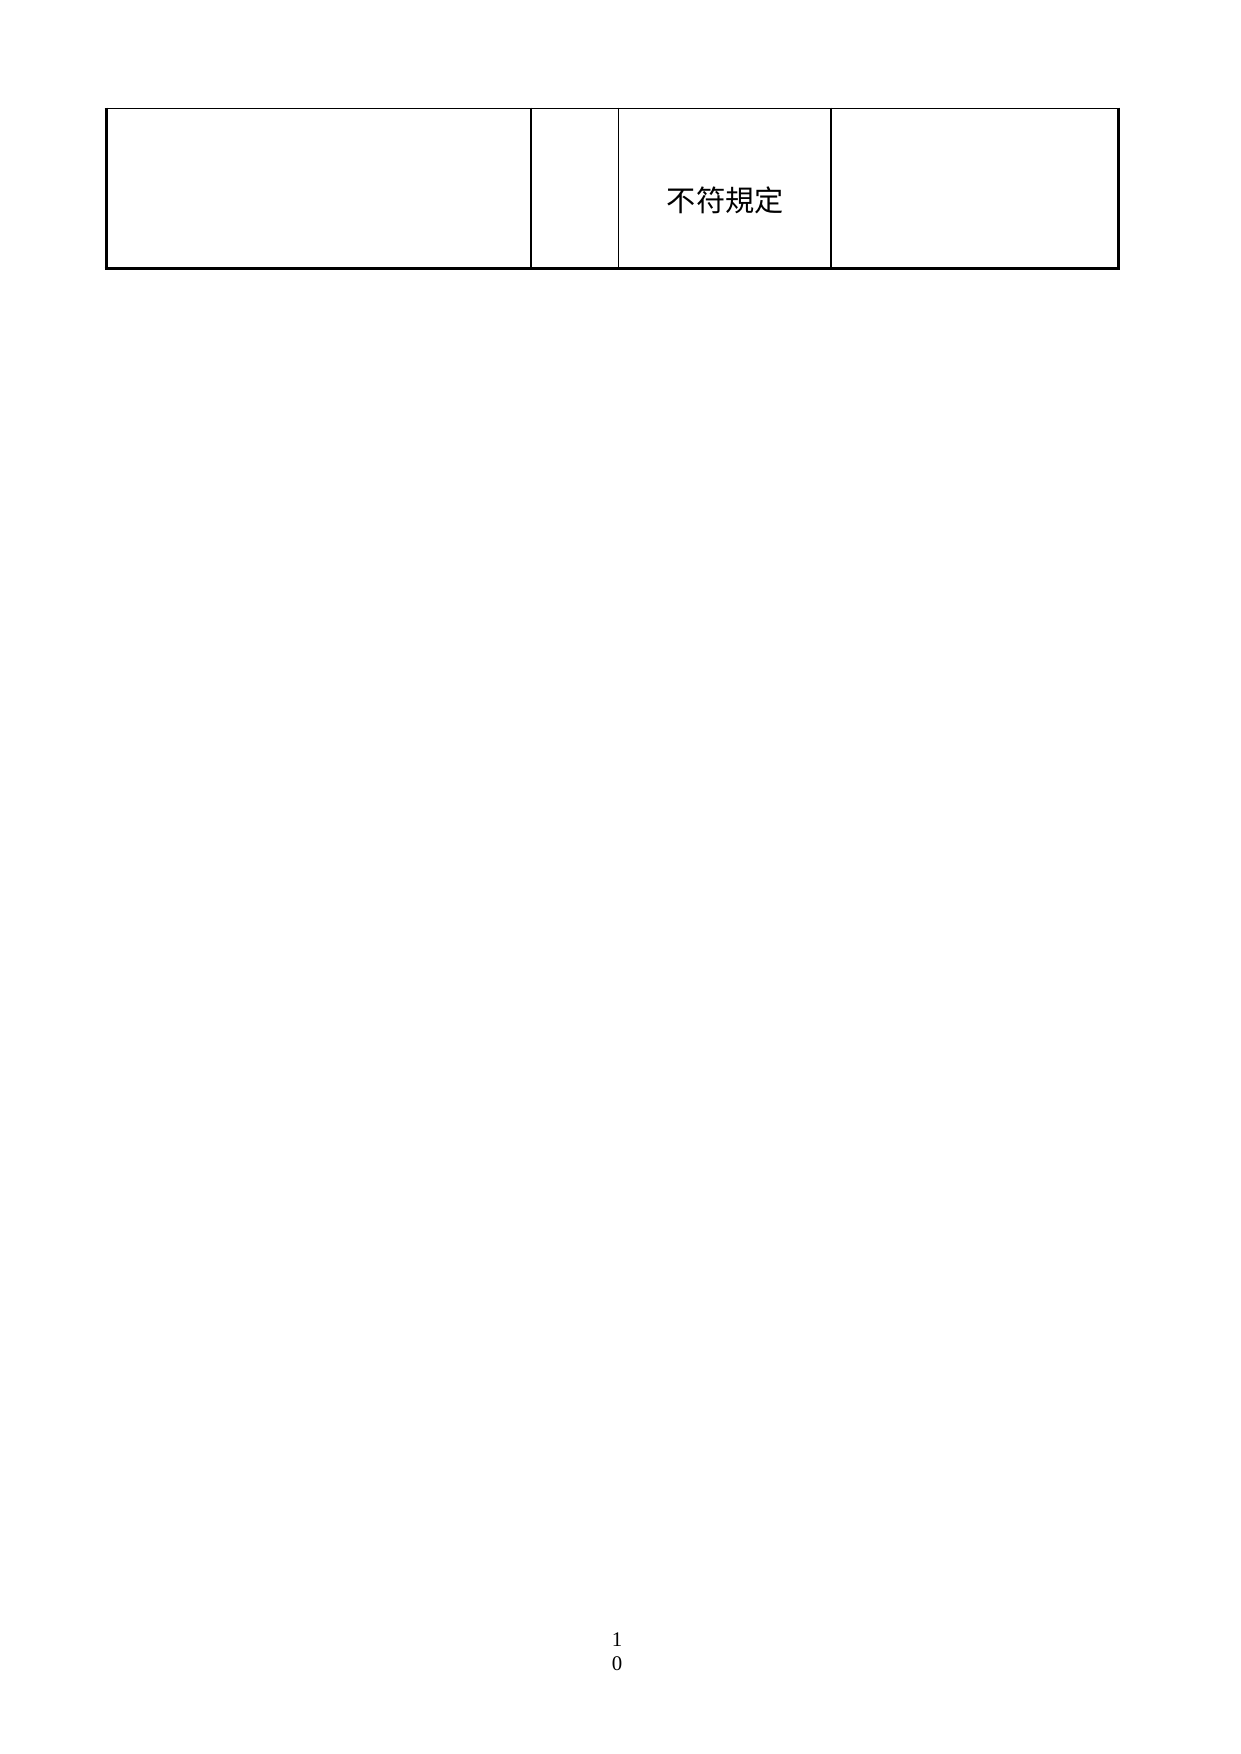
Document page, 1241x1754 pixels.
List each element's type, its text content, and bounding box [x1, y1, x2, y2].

table_cell [532, 109, 618, 267]
table_cell 不符規定 [619, 109, 830, 267]
table_cell [108, 109, 530, 267]
table_cell [832, 109, 1117, 267]
